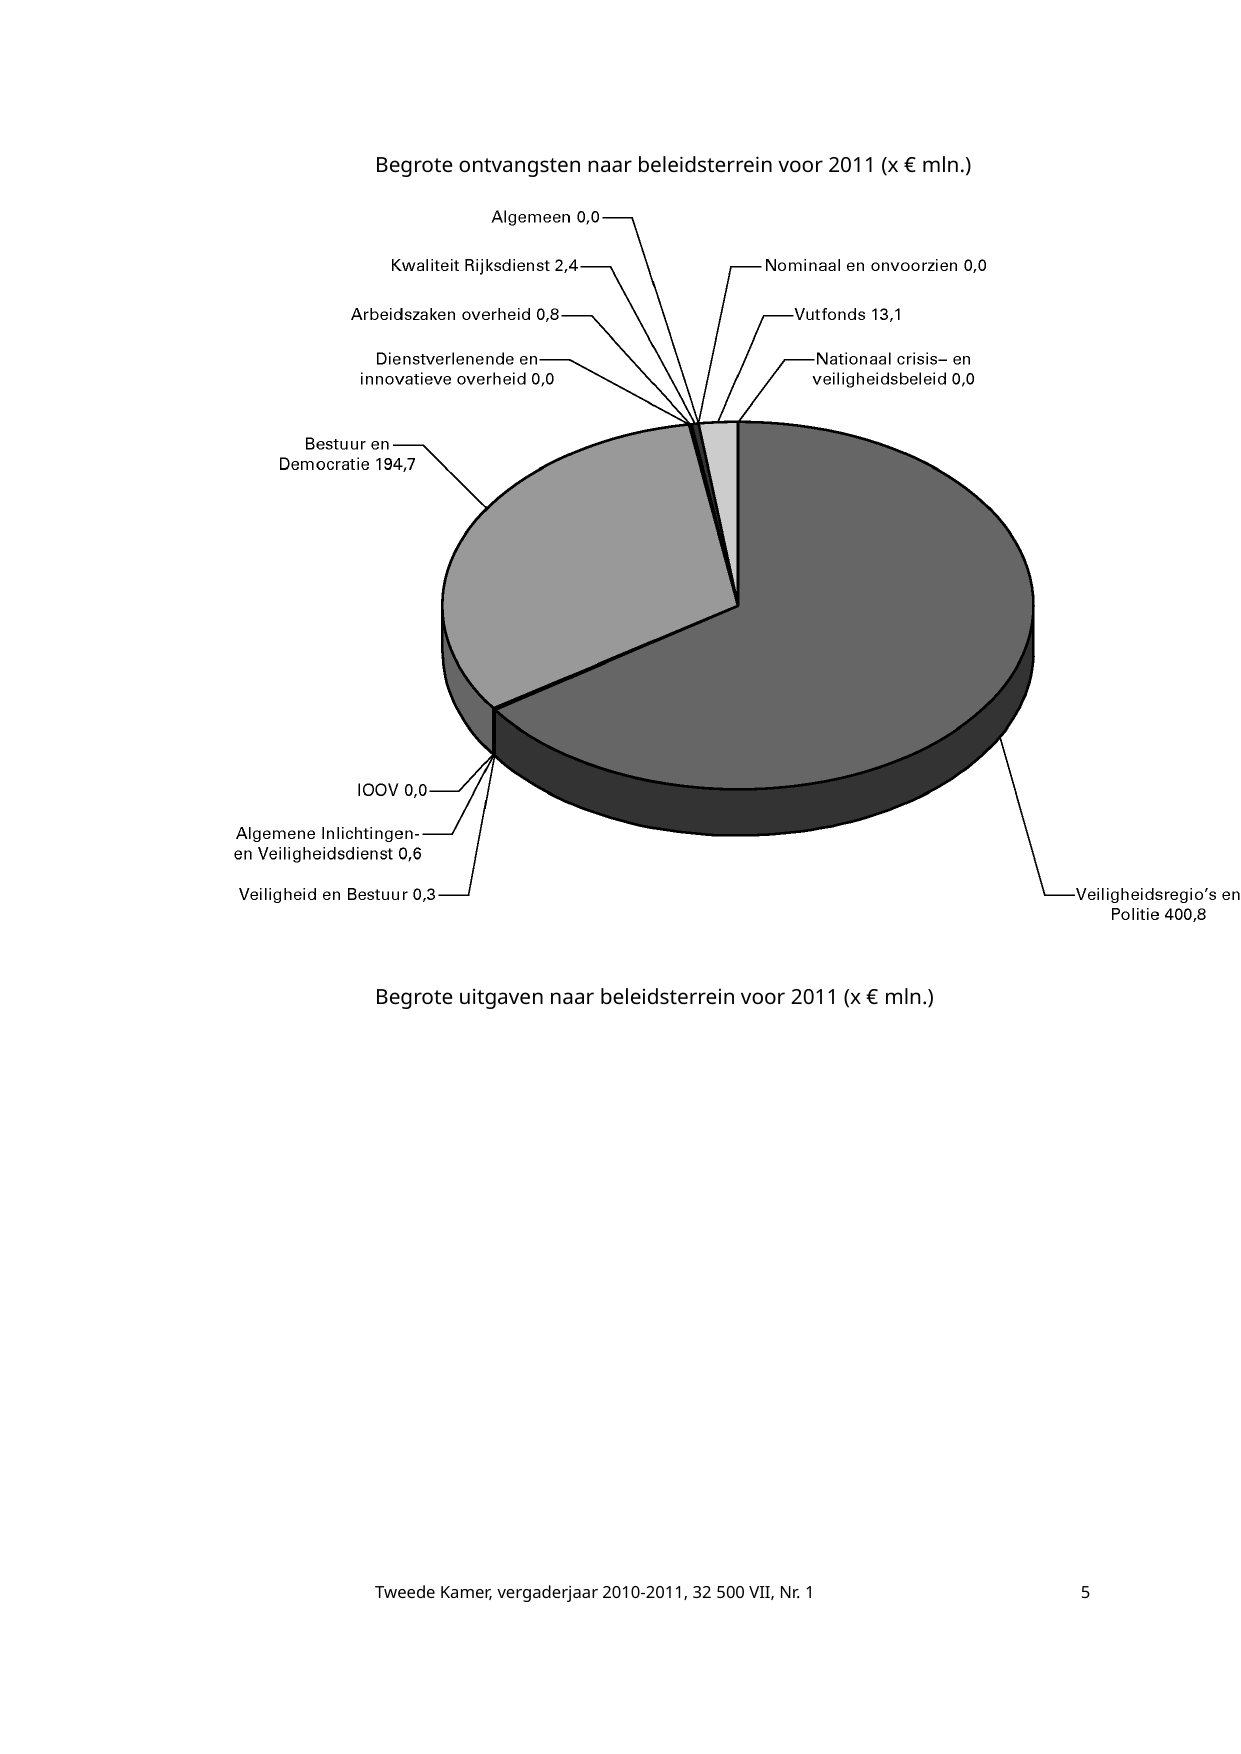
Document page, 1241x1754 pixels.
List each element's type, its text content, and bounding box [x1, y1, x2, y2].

picture [233, 208, 1241, 924]
text Begrote uitgaven naar beleidsterrein voor 2011 (x € mln.) [375, 982, 1090, 1011]
text Begrote ontvangsten naar beleidsterrein voor 2011 (x € mln.) [375, 150, 1090, 178]
